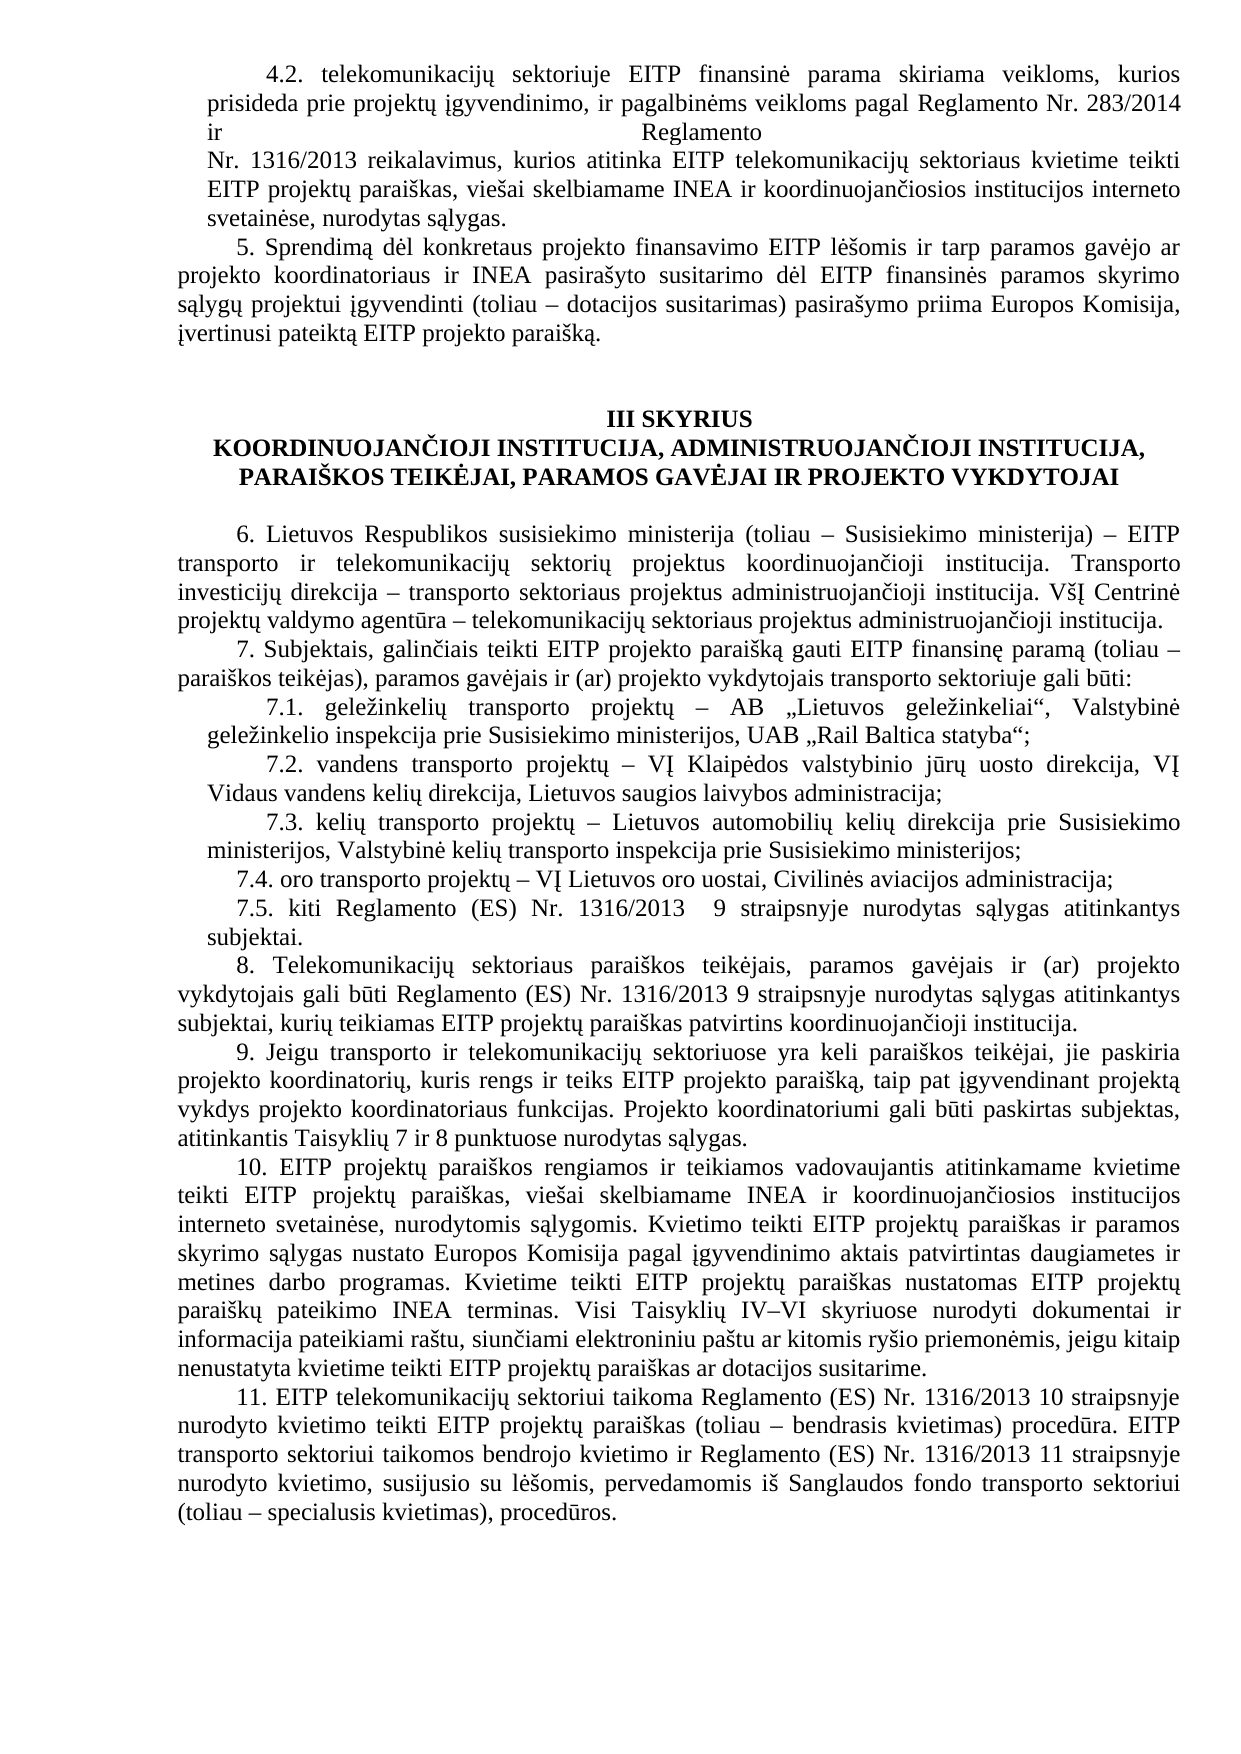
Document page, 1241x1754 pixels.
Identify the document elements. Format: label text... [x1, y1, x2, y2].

text 8. Telekomunikacijų sektoriaus paraiškos teikėjais, paramos gavėjais ir (ar) projekto vykdytojais gali būti Reglamento (ES) Nr. 1316/2013 9 straipsnyje nurodytas sąlygas atitinkantys subjektai, kurių teikiamas EITP projektų paraiškas patvirtins koordinuojančioji institucija. [177, 950, 1181, 1037]
text 11. EITP telekomunikacijų sektoriui taikoma Reglamento (ES) Nr. 1316/2013 10 straipsnyje nurodyto kvietimo teikti EITP projektų paraiškas (toliau – bendrasis kvietimas) procedūra. EITP transporto sektoriui taikomos bendrojo kvietimo ir Reglamento (ES) Nr. 1316/2013 11 straipsnyje nurodyto kvietimo, susijusio su lėšomis, pervedamomis iš Sanglaudos fondo transporto sektoriui (toliau – specialusis kvietimas), procedūros. [177, 1382, 1181, 1525]
text 5. Sprendimą dėl konkretaus projekto finansavimo EITP lėšomis ir tarp paramos gavėjo ar projekto koordinatoriaus ir INEA pasirašyto susitarimo dėl EITP finansinės paramos skyrimo sąlygų projektui įgyvendinti (toliau – dotacijos susitarimas) pasirašymo priima Europos Komisija, įvertinusi pateiktą EITP projekto paraišką. [177, 232, 1181, 347]
text 9. Jeigu transporto ir telekomunikacijų sektoriuose yra keli paraiškos teikėjai, jie paskiria projekto koordinatorių, kuris rengs ir teiks EITP projekto paraišką, taip pat įgyvendinant projektą vykdys projekto koordinatoriaus funkcijas. Projekto koordinatoriumi gali būti paskirtas subjektas, atitinkantis Taisyklių 7 ir 8 punktuose nurodytas sąlygas. [177, 1037, 1181, 1152]
text 4.2. telekomunikacijų sektoriuje EITP finansinė parama skiriama veikloms, kurios prisideda prie projektų įgyvendinimo, ir pagalbinėms veikloms pagal Reglamento Nr. 283/2014 ir Reglamento Nr. 1316/2013 reikalavimus, kurios atitinka EITP telekomunikacijų sektoriaus kvietime teikti EITP projektų paraiškas, viešai skelbiamame INEA ir koordinuojančiosios institucijos interneto svetainėse, nurodytas sąlygas. [207, 59, 1181, 232]
text 6. Lietuvos Respublikos susisiekimo ministerija (toliau – Susisiekimo ministerija) – EITP transporto ir telekomunikacijų sektorių projektus koordinuojančioji institucija. Transporto investicijų direkcija – transporto sektoriaus projektus administruojančioji institucija. VšĮ Centrinė projektų valdymo agentūra – telekomunikacijų sektoriaus projektus administruojančioji institucija. [177, 519, 1181, 634]
text KOORDINUOJANČIOJI INSTITUCIJA, ADMINISTRUOJANČIOJI INSTITUCIJA, PARAIŠKOS TEIKĖJAI, PARAMOS GAVĖJAI IR PROJEKTO VYKDYTOJAI [177, 433, 1181, 490]
text 7.5. kiti Reglamento (ES) Nr. 1316/2013 9 straipsnyje nurodytas sąlygas atitinkantys subjektai. [207, 893, 1181, 950]
text 7.2. vandens transporto projektų – VĮ Klaipėdos valstybinio jūrų uosto direkcija, VĮ Vidaus vandens kelių direkcija, Lietuvos saugios laivybos administracija; [207, 749, 1181, 807]
text 7. Subjektais, galinčiais teikti EITP projekto paraišką gauti EITP finansinę paramą (toliau – paraiškos teikėjas), paramos gavėjais ir (ar) projekto vykdytojais transporto sektoriuje gali būti: [177, 634, 1181, 692]
text 7.4. oro transporto projektų – VĮ Lietuvos oro uostai, Civilinės aviacijos administracija; [207, 864, 1181, 893]
text III SKYRIUS [177, 404, 1181, 433]
text 10. EITP projektų paraiškos rengiamos ir teikiamos vadovaujantis atitinkamame kvietime teikti EITP projektų paraiškas, viešai skelbiamame INEA ir koordinuojančiosios institucijos interneto svetainėse, nurodytomis sąlygomis. Kvietimo teikti EITP projektų paraiškas ir paramos skyrimo sąlygas nustato Europos Komisija pagal įgyvendinimo aktais patvirtintas daugiametes ir metines darbo programas. Kvietime teikti EITP projektų paraiškas nustatomas EITP projektų paraiškų pateikimo INEA terminas. Visi Taisyklių IV–VI skyriuose nurodyti dokumentai ir informacija pateikiami raštu, siunčiami elektroniniu paštu ar kitomis ryšio priemonėmis, jeigu kitaip nenustatyta kvietime teikti EITP projektų paraiškas ar dotacijos susitarime. [177, 1152, 1181, 1382]
text 7.3. kelių transporto projektų – Lietuvos automobilių kelių direkcija prie Susisiekimo ministerijos, Valstybinė kelių transporto inspekcija prie Susisiekimo ministerijos; [207, 807, 1181, 864]
text 7.1. geležinkelių transporto projektų – AB „Lietuvos geležinkeliai“, Valstybinė geležinkelio inspekcija prie Susisiekimo ministerijos, UAB „Rail Baltica statyba“; [207, 692, 1181, 749]
